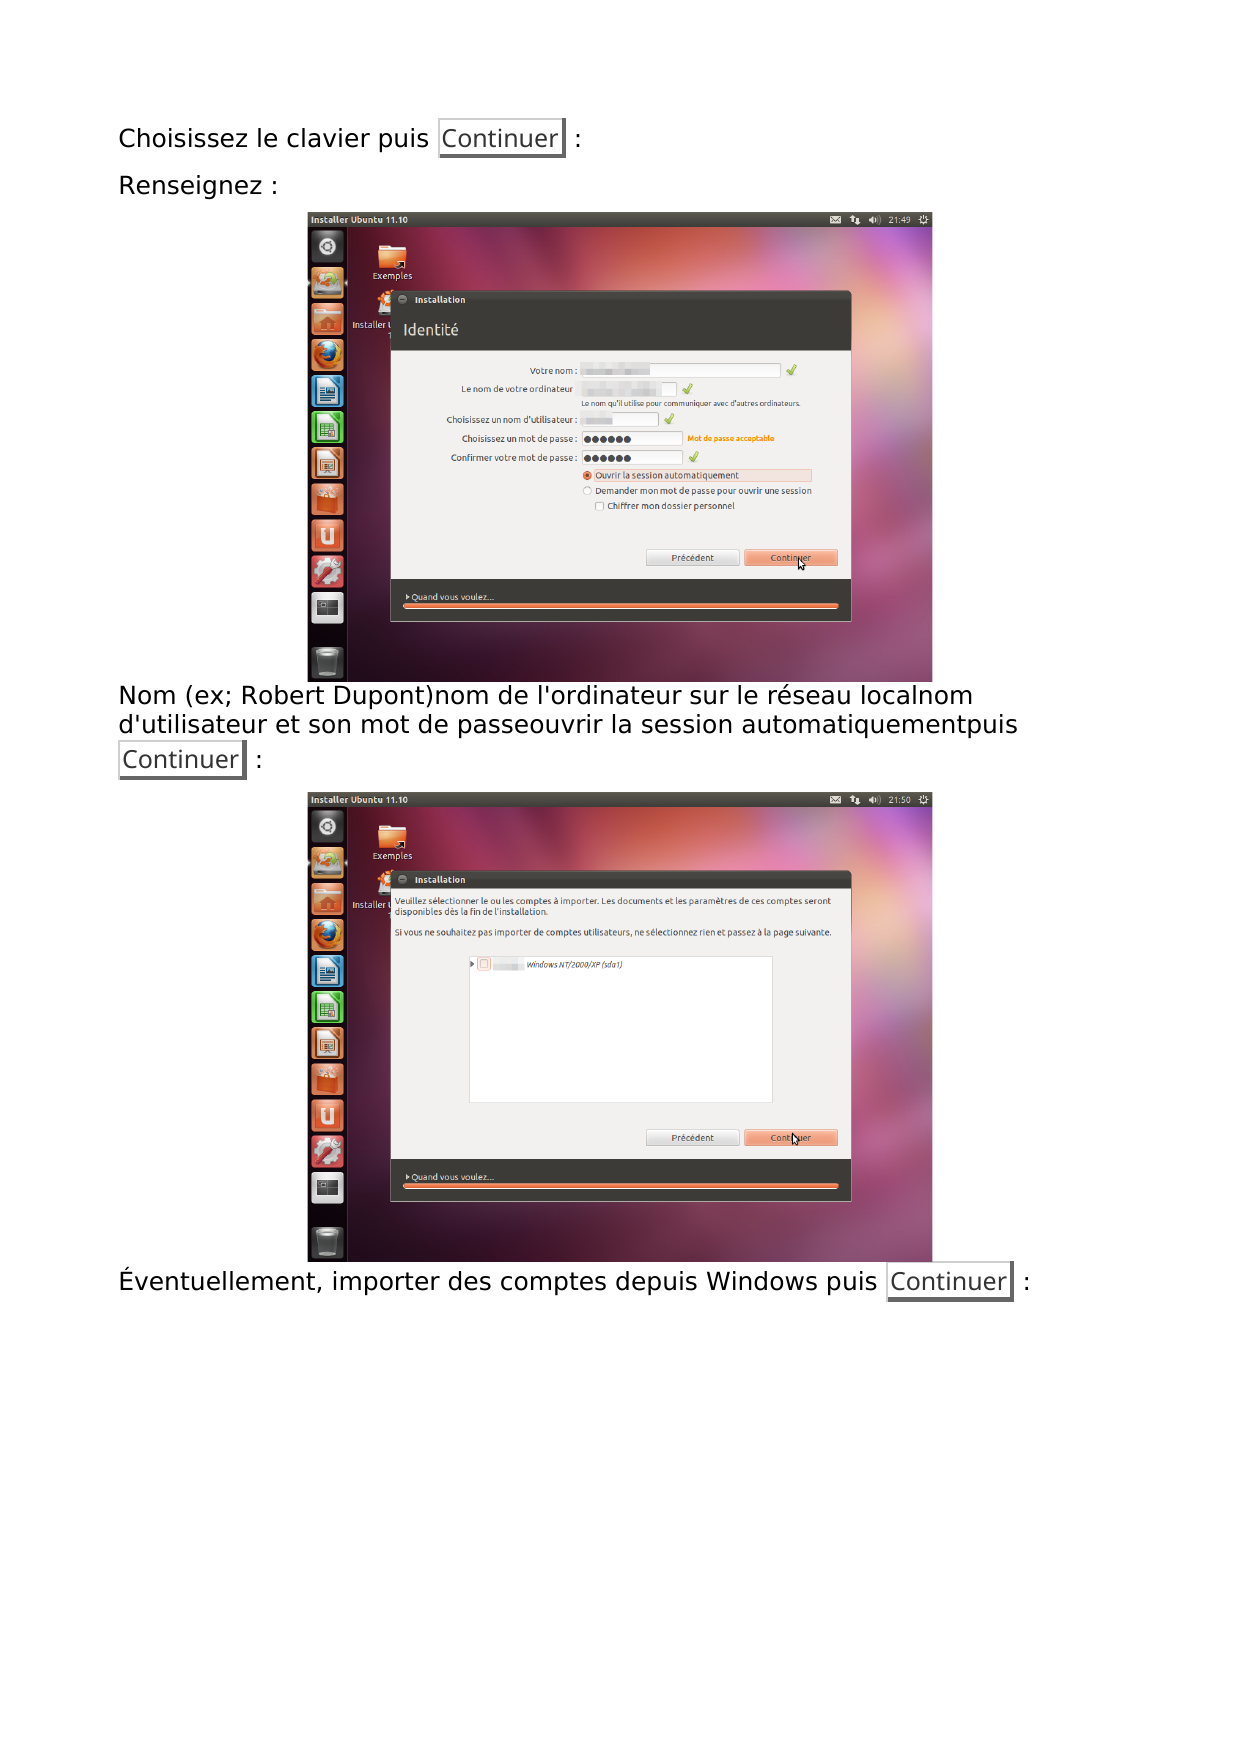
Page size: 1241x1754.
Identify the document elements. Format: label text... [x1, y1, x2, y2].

text Choisissez le clavier puis Continuer : [118, 118, 438, 158]
text Nom (ex; Robert Dupont)nom de l'ordinateur sur le réseau localnom d'utilisateur et son mot de passeouvrir la session automatiquementpuis Continuer : [118, 213, 1122, 780]
picture [307, 212, 933, 682]
text Renseignez : [118, 171, 1122, 200]
text Éventuellement, importer des comptes depuis Windows puis Continuer : [933, 792, 1122, 1302]
text Éventuellement, importer des comptes depuis Windows puis Continuer : [118, 792, 886, 1302]
text Choisissez le clavier puis Continuer : [566, 118, 1122, 158]
picture [307, 792, 933, 1262]
